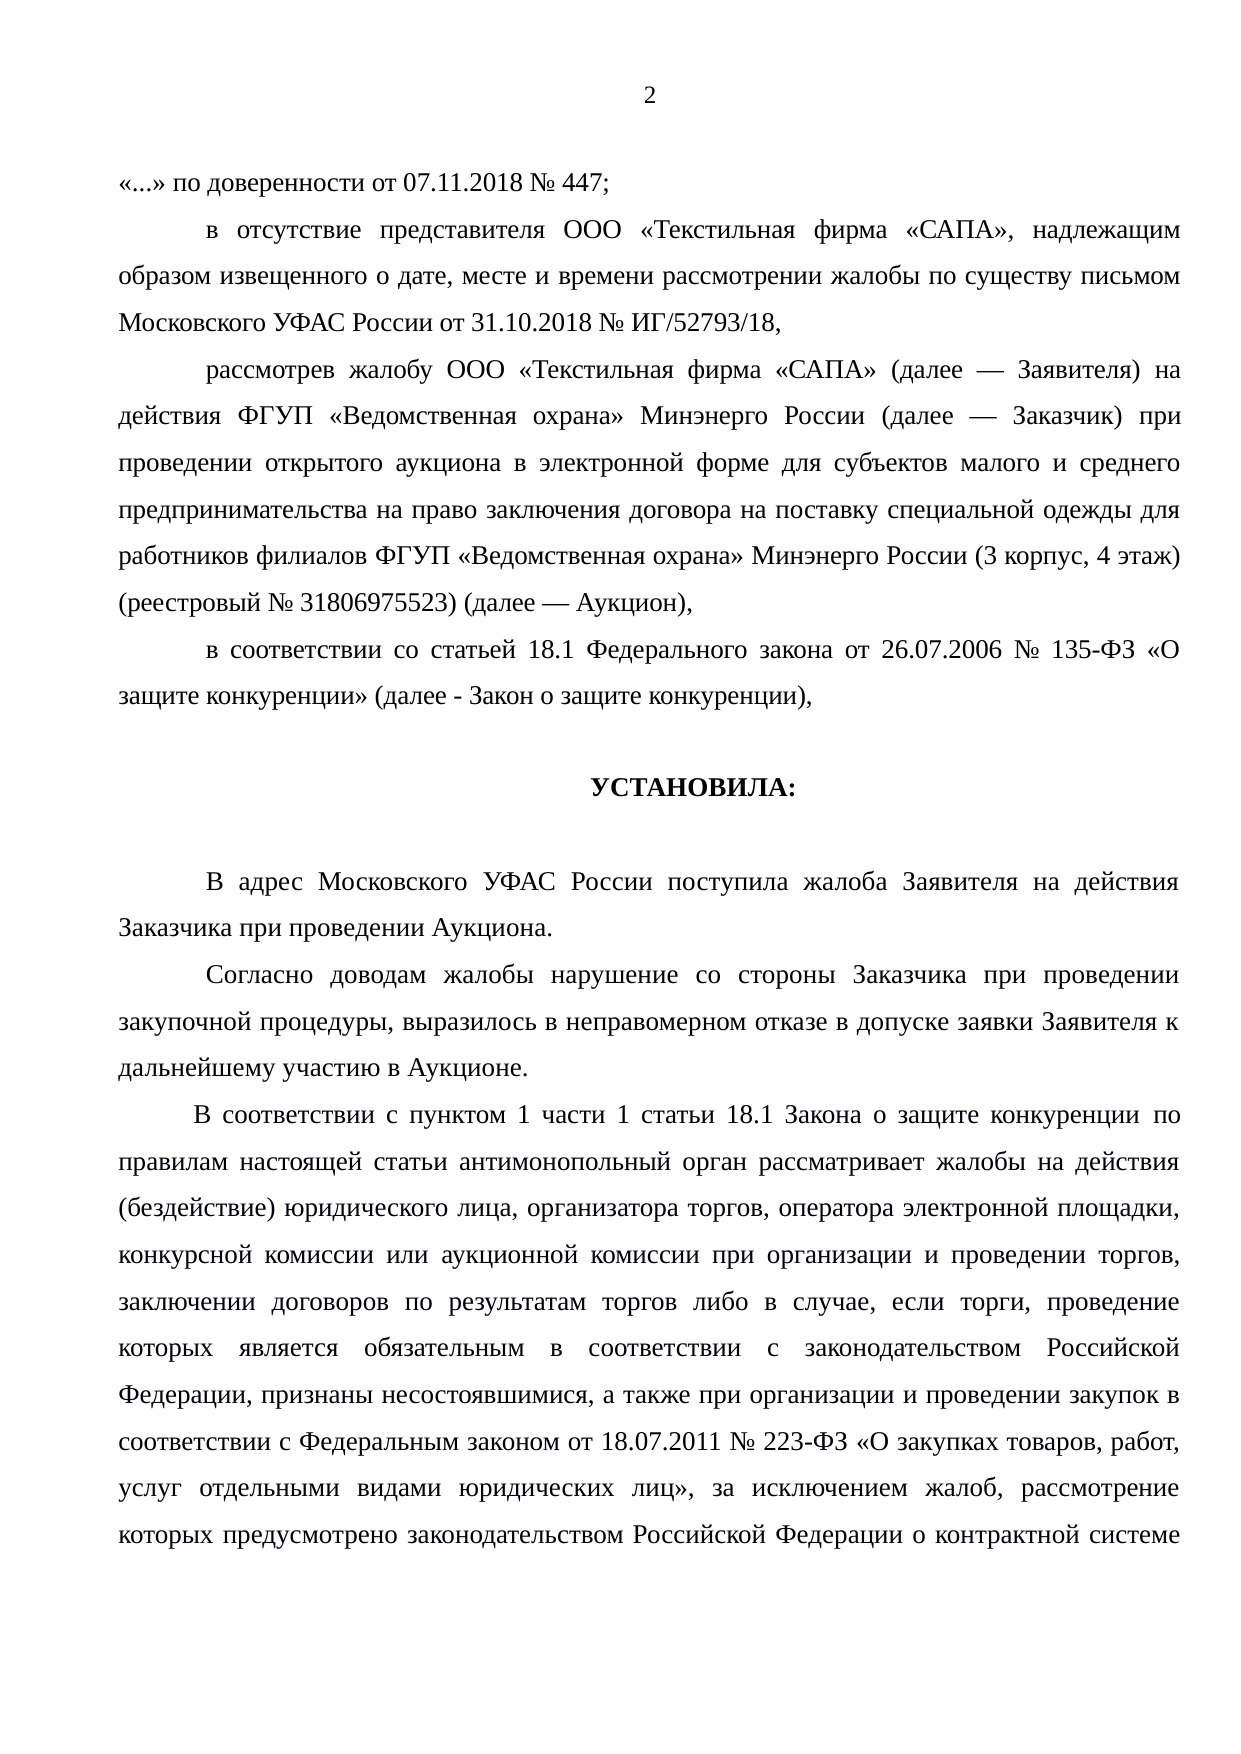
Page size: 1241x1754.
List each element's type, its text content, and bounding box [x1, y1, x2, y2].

text «...» по доверенности от 07.11.2018 № 447; [118, 166, 1181, 197]
text рассмотрев жалобу ООО «Текстильная фирма «САПА» (далее — Заявителя) на действия ФГУП «Ведомственная охрана» Минэнерго России (далее — Заказчик) при проведении открытого аукциона в электронной форме для субъектов малого и среднего предпринимательства на право заключения договора на поставку специальной одежды для работников филиалов ФГУП «Ведомственная охрана» Минэнерго России (3 корпус, 4 этаж) (реестровый № 31806975523) (далее — Аукцион), [118, 353, 1181, 617]
text В соответствии с пунктом 1 части 1 статьи 18.1 Закона о защите конкуренции по правилам настоящей статьи антимонопольный орган рассматривает жалобы на действия (бездействие) юридического лица, организатора торгов, оператора электронной площадки, конкурсной комиссии или аукционной комиссии при организации и проведении торгов, заключении договоров по результатам торгов либо в случае, если торги, проведение которых является обязательным в соответствии с законодательством Российской Федерации, признаны несостоявшимися, а также при организации и проведении закупок в соответствии с Федеральным законом от 18.07.2011 № 223-ФЗ «О закупках товаров, работ, услуг отдельными видами юридических лиц», за исключением жалоб, рассмотрение которых предусмотрено законодательством Российской Федерации о контрактной системе [118, 1098, 1181, 1549]
text в отсутствие представителя ООО «Текстильная фирма «САПА», надлежащим образом извещенного о дате, месте и времени рассмотрении жалобы по существу письмом Московского УФАС России от 31.10.2018 № ИГ/52793/18, [118, 213, 1181, 337]
text Согласно доводам жалобы нарушение со стороны Заказчика при проведении закупочной процедуры, выразилось в неправомерном отказе в допуске заявки Заявителя к дальнейшему участию в Аукционе. [118, 958, 1181, 1083]
text в соответствии со статьей 18.1 Федерального закона от 26.07.2006 № 135-ФЗ «О защите конкуренции» (далее - Закон о защите конкуренции), [118, 633, 1181, 711]
text УСТАНОВИЛА: [118, 772, 1181, 803]
text В адрес Московского УФАС России поступила жалоба Заявителя на действия Заказчика при проведении Аукциона. [118, 865, 1181, 943]
